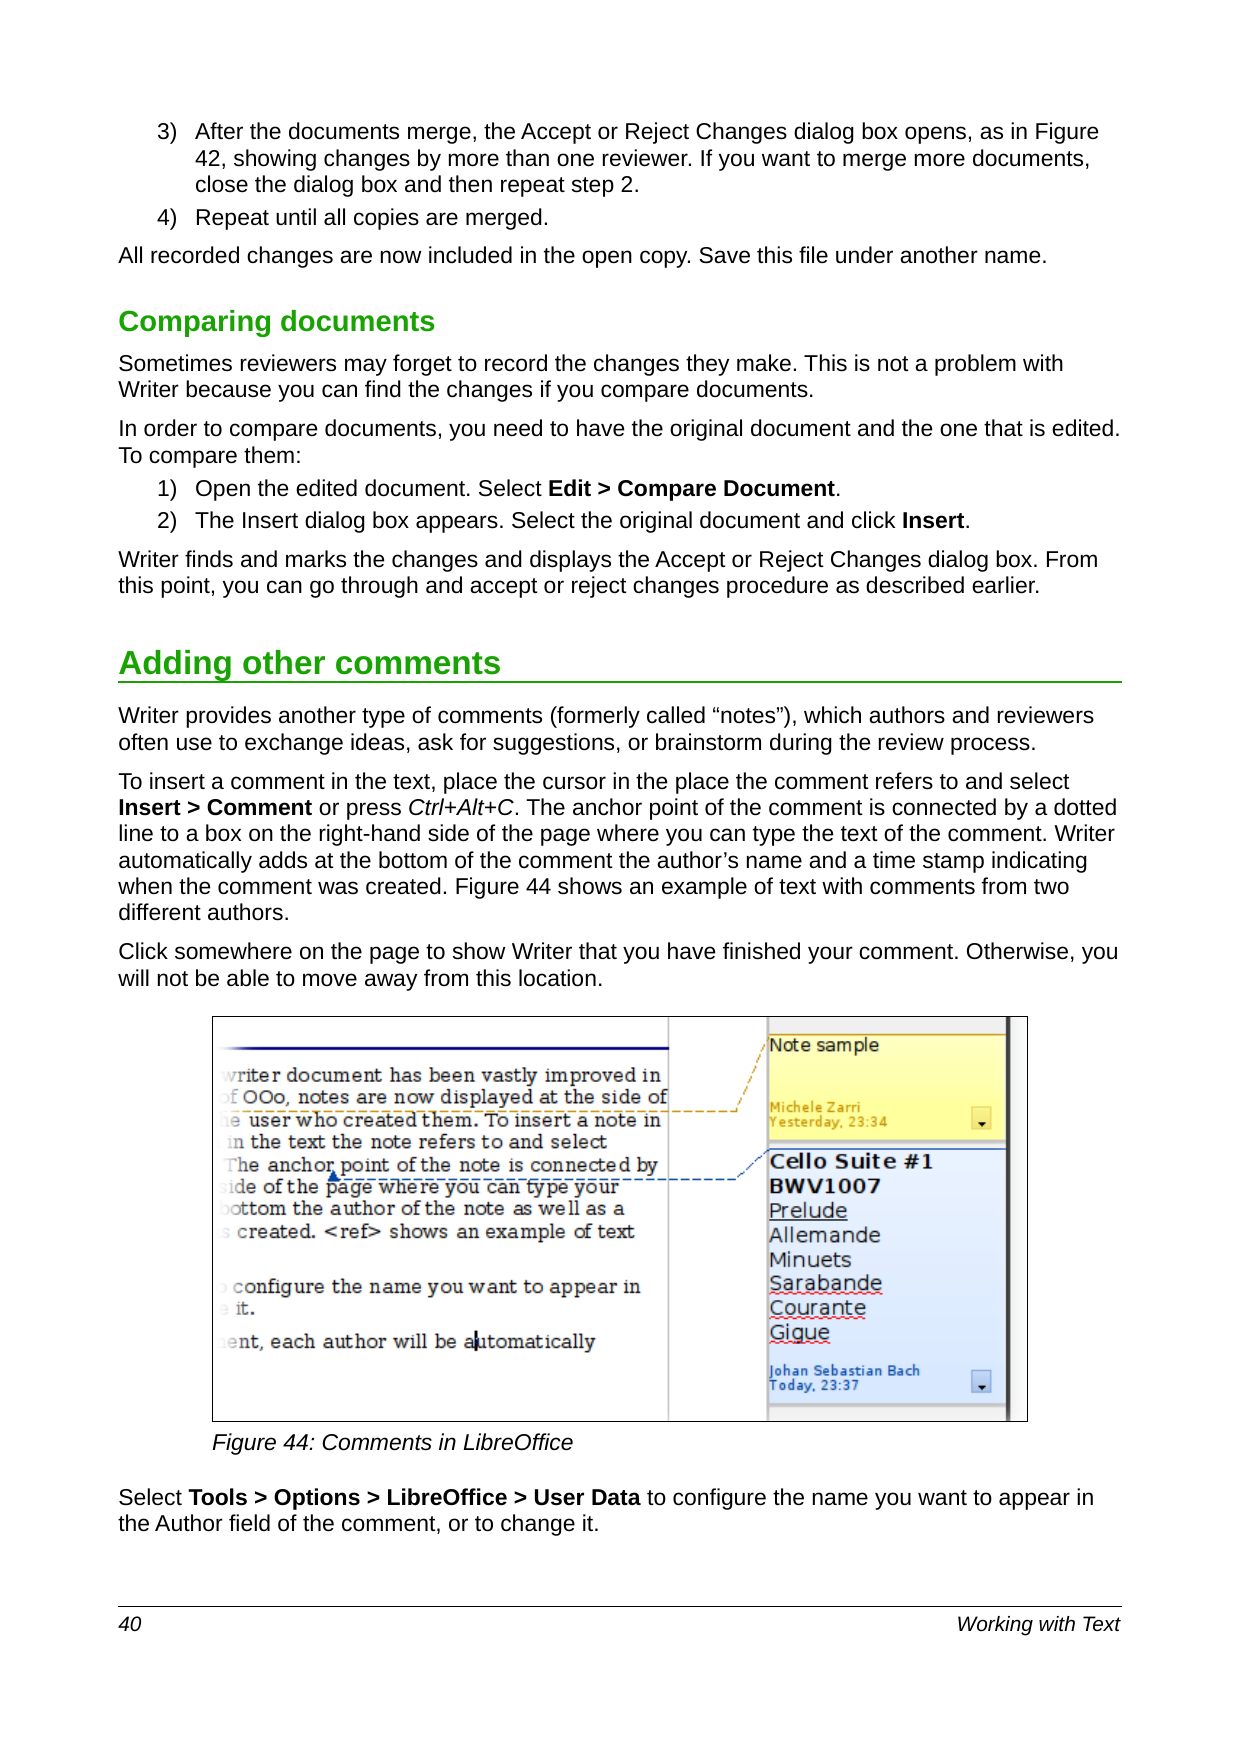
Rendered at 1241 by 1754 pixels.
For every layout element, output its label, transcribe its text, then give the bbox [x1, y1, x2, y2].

subtitle Adding other comments [118, 643, 1122, 681]
subtitle Comparing documents [118, 304, 1122, 338]
text All recorded changes are now included in the open copy. Save this file under another name. [118, 242, 1122, 269]
text Click somewhere on the page to show Writer that you have finished your comment. Otherwise, you will not be able to move away from this location. [118, 938, 1122, 991]
text Writer provides another type of comments (formerly called “notes”), which authors and reviewers often use to exchange ideas, ask for suggestions, or brainstorm during the review process. [118, 702, 1122, 755]
text Select Tools > Options > LibreOffice > User Data to configure the name you want to appear in the Author field of the comment, or to change it. [118, 1483, 1122, 1536]
text To insert a comment in the text, place the cursor in the place the comment refers to and select Insert > Comment or press Ctrl+Alt+C. The anchor point of the comment is connected by a dotted line to a box on the right-hand side of the page where you can type the text of the comment. Writer automatically adds at the bottom of the comment the author’s name and a time stamp indicating when the comment was created. Figure 44 shows an example of text with comments from two different authors. [118, 768, 1122, 926]
text Figure 44: Comments in LibreOffice [212, 1429, 1028, 1455]
list Repeat until all copies are merged. [177, 203, 1122, 230]
list In order to compare documents, you need to have the original document and the one that is edited. To compare them: [118, 415, 1122, 468]
text Writer finds and marks the changes and displays the Accept or Reject Changes dialog box. From this point, you can go through and accept or reject changes procedure as described earlier. [118, 546, 1122, 599]
list The Insert dialog box appears. Select the original document and click Insert. [177, 507, 1122, 533]
list After the documents merge, the Accept or Reject Changes dialog box opens, as in Figure 42, showing changes by more than one reviewer. If you want to merge more documents, close the dialog box and then repeat step 2. [177, 118, 1122, 197]
picture [213, 1017, 1027, 1421]
list Open the edited document. Select Edit > Compare Document. [177, 474, 1122, 501]
text Sometimes reviewers may forget to record the changes they make. This is not a problem with Writer because you can find the changes if you compare documents. [118, 350, 1122, 403]
